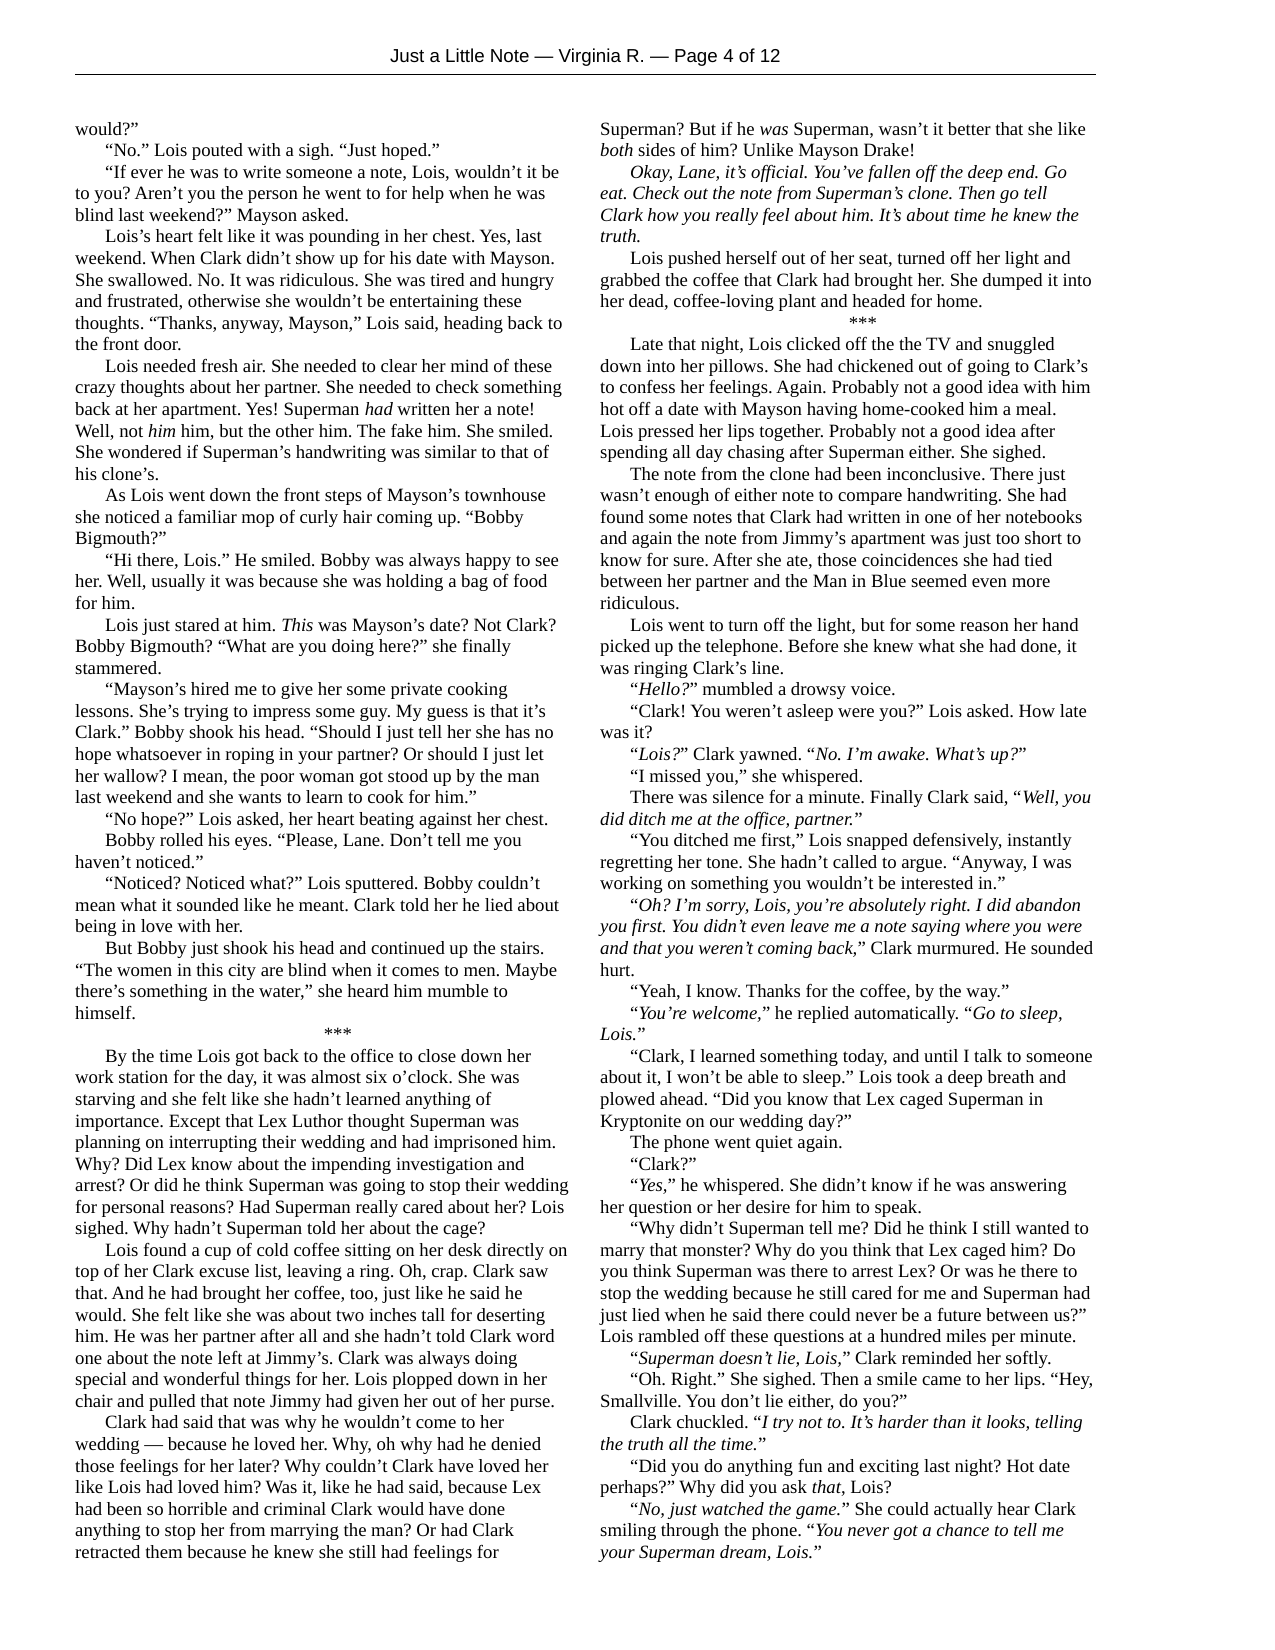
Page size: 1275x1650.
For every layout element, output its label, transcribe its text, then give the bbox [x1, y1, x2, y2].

text “Mayson’s hired me to give her some private cooking lessons. She’s trying to impress some guy. My guess is that it’s Clark.” Bobby shook his head. “Should I just tell her she has no hope whatsoever in roping in your partner? Or should I just let her wallow? I mean, the poor woman got stood up by the man last weekend and she wants to learn to cook for him.” [75, 678, 570, 808]
text “Yeah, I know. Thanks for the coffee, by the way.” [600, 980, 1095, 1002]
text “Did you do anything fun and exciting last night? Hot date perhaps?” Why did you ask that, Lois? [600, 1454, 1095, 1498]
text “Clark?” [600, 1153, 1095, 1174]
text Lois needed fresh air. She needed to clear her mind of these crazy thoughts about her partner. She needed to check something back at her apartment. Yes! Superman had written her a note! Well, not him him, but the other him. The fake him. She smiled. She wondered if Superman’s handwriting was similar to that of his clone’s. [75, 355, 570, 484]
text Okay, Lane, it’s official. You’ve fallen off the deep end. Go eat. Check out the note from Superman’s clone. Then go tell Clark how you really feel about him. It’s about time he knew the truth. [600, 161, 1095, 247]
text *** [75, 1023, 570, 1045]
text “You’re welcome,” he replied automatically. “Go to sleep, Lois.” [600, 1002, 1095, 1045]
text The note from the clone had been inconclusive. There just wasn’t enough of either note to compare handwriting. She had found some notes that Clark had written in one of her notebooks and again the note from Jimmy’s apartment was just too short to know for sure. After she ate, those coincidences she had tied between her partner and the Man in Blue seemed even more ridiculous. [600, 463, 1095, 613]
text “Superman doesn’t lie, Lois,” Clark reminded her softly. [600, 1347, 1095, 1368]
text “Clark, I learned something today, and until I talk to someone about it, I won’t be able to sleep.” Lois took a deep breath and plowed ahead. “Did you know that Lex caged Superman in Kryptonite on our wedding day?” [600, 1045, 1095, 1131]
text “No.” Lois pouted with a sigh. “Just hoped.” [75, 139, 570, 161]
text “No, just watched the game.” She could actually hear Clark smiling through the phone. “You never got a chance to tell me your Superman dream, Lois.” [600, 1498, 1095, 1562]
text “Why didn’t Superman tell me? Did he think I still wanted to marry that monster? Why do you think that Lex caged him? Do you think Superman was there to arrest Lex? Or was he there to stop the wedding because he still cared for me and Superman had just lied when he said there could never be a future between us?” Lois rambled off these questions at a hundred miles per minute. [600, 1217, 1095, 1347]
text Lois went to turn off the light, but for some reason her hand picked up the telephone. Before she knew what she had done, it was ringing Clark’s line. [600, 613, 1095, 678]
text The phone went quiet again. [600, 1131, 1095, 1153]
text “You ditched me first,” Lois snapped defensively, instantly regretting her tone. She hadn’t called to argue. “Anyway, I was working on something you wouldn’t be interested in.” [600, 829, 1095, 894]
text “Oh. Right.” She sighed. Then a smile came to her lips. “Hey, Smallville. You don’t lie either, do you?” [600, 1368, 1095, 1411]
text Superman? But if he was Superman, wasn’t it better that she like both sides of him? Unlike Mayson Drake! [600, 118, 1095, 161]
text “I missed you,” she whispered. [600, 764, 1095, 786]
text But Bobby just shook his head and continued up the stairs. “The women in this city are blind when it comes to men. Maybe there’s something in the water,” she heard him mumble to himself. [75, 937, 570, 1023]
text “Clark! You weren’t asleep were you?” Lois asked. How late was it? [600, 700, 1095, 743]
text Clark had said that was why he wouldn’t come to her wedding — because he loved her. Why, oh why had he denied those feelings for her later? Why couldn’t Clark have loved her like Lois had loved him? Was it, like he had said, because Lex had been so horrible and criminal Clark would have done anything to stop her from marrying the man? Or had Clark retracted them because he knew she still had feelings for [75, 1411, 570, 1562]
text Lois’s heart felt like it was pounding in her chest. Yes, last weekend. When Clark didn’t show up for his date with Mayson. She swallowed. No. It was ridiculous. She was tired and hungry and frustrated, otherwise she wouldn’t be entertaining these thoughts. “Thanks, anyway, Mayson,” Lois said, heading back to the front door. [75, 225, 570, 355]
text “If ever he was to write someone a note, Lois, wouldn’t it be to you? Aren’t you the person he went to for help when he was blind last weekend?” Mayson asked. [75, 161, 570, 225]
text “Noticed? Noticed what?” Lois sputtered. Bobby couldn’t mean what it sounded like he meant. Clark told her he lied about being in love with her. [75, 872, 570, 937]
text Late that night, Lois clicked off the the TV and snuggled down into her pillows. She had chickened out of going to Clark’s to confess her feelings. Again. Probably not a good idea with him hot off a date with Mayson having home-cooked him a meal. Lois pressed her lips together. Probably not a good idea after spending all day chasing after Superman either. She sighed. [600, 333, 1095, 463]
text Clark chuckled. “I try not to. It’s harder than it looks, telling the truth all the time.” [600, 1411, 1095, 1454]
text “Lois?” Clark yawned. “No. I’m awake. What’s up?” [600, 743, 1095, 764]
text Lois found a cup of cold coffee sitting on her desk directly on top of her Clark excuse list, leaving a ring. Oh, crap. Clark saw that. And he had brought her coffee, too, just like he said he would. She felt like she was about two inches tall for deserting him. He was her partner after all and she hadn’t told Clark word one about the note left at Jimmy’s. Clark was always doing special and wonderful things for her. Lois plopped down in her chair and pulled that note Jimmy had given her out of her purse. [75, 1239, 570, 1411]
text There was silence for a minute. Finally Clark said, “Well, you did ditch me at the office, partner.” [600, 786, 1095, 829]
text would?” [75, 118, 570, 139]
text By the time Lois got back to the office to close down her work station for the day, it was almost six o’clock. She was starving and she felt like she hadn’t learned anything of importance. Except that Lex Luthor thought Superman was planning on interrupting their wedding and had imprisoned him. Why? Did Lex know about the impending investigation and arrest? Or did he think Superman was going to stop their wedding for personal reasons? Had Superman really cared about her? Lois sighed. Why hadn’t Superman told her about the cage? [75, 1045, 570, 1239]
text As Lois went down the front steps of Mayson’s townhouse she noticed a familiar mop of curly hair coming up. “Bobby Bigmouth?” [75, 484, 570, 549]
text Bobby rolled his eyes. “Please, Lane. Don’t tell me you haven’t noticed.” [75, 829, 570, 872]
text “Hello?” mumbled a drowsy voice. [600, 678, 1095, 700]
text Lois pushed herself out of her seat, turned off her light and grabbed the coffee that Clark had brought her. She dumped it into her dead, coffee-loving plant and headed for home. [600, 247, 1095, 312]
text Lois just stared at him. This was Mayson’s date? Not Clark? Bobby Bigmouth? “What are you doing here?” she finally stammered. [75, 613, 570, 678]
text “Oh? I’m sorry, Lois, you’re absolutely right. I did abandon you first. You didn’t even leave me a note saying where you were and that you weren’t coming back,” Clark murmured. He sounded hurt. [600, 894, 1095, 980]
text *** [600, 312, 1095, 333]
text “Yes,” he whispered. She didn’t know if he was answering her question or her desire for him to speak. [600, 1174, 1095, 1217]
text “Hi there, Lois.” He smiled. Bobby was always happy to see her. Well, usually it was because she was holding a bag of food for him. [75, 549, 570, 613]
text “No hope?” Lois asked, her heart beating against her chest. [75, 808, 570, 829]
